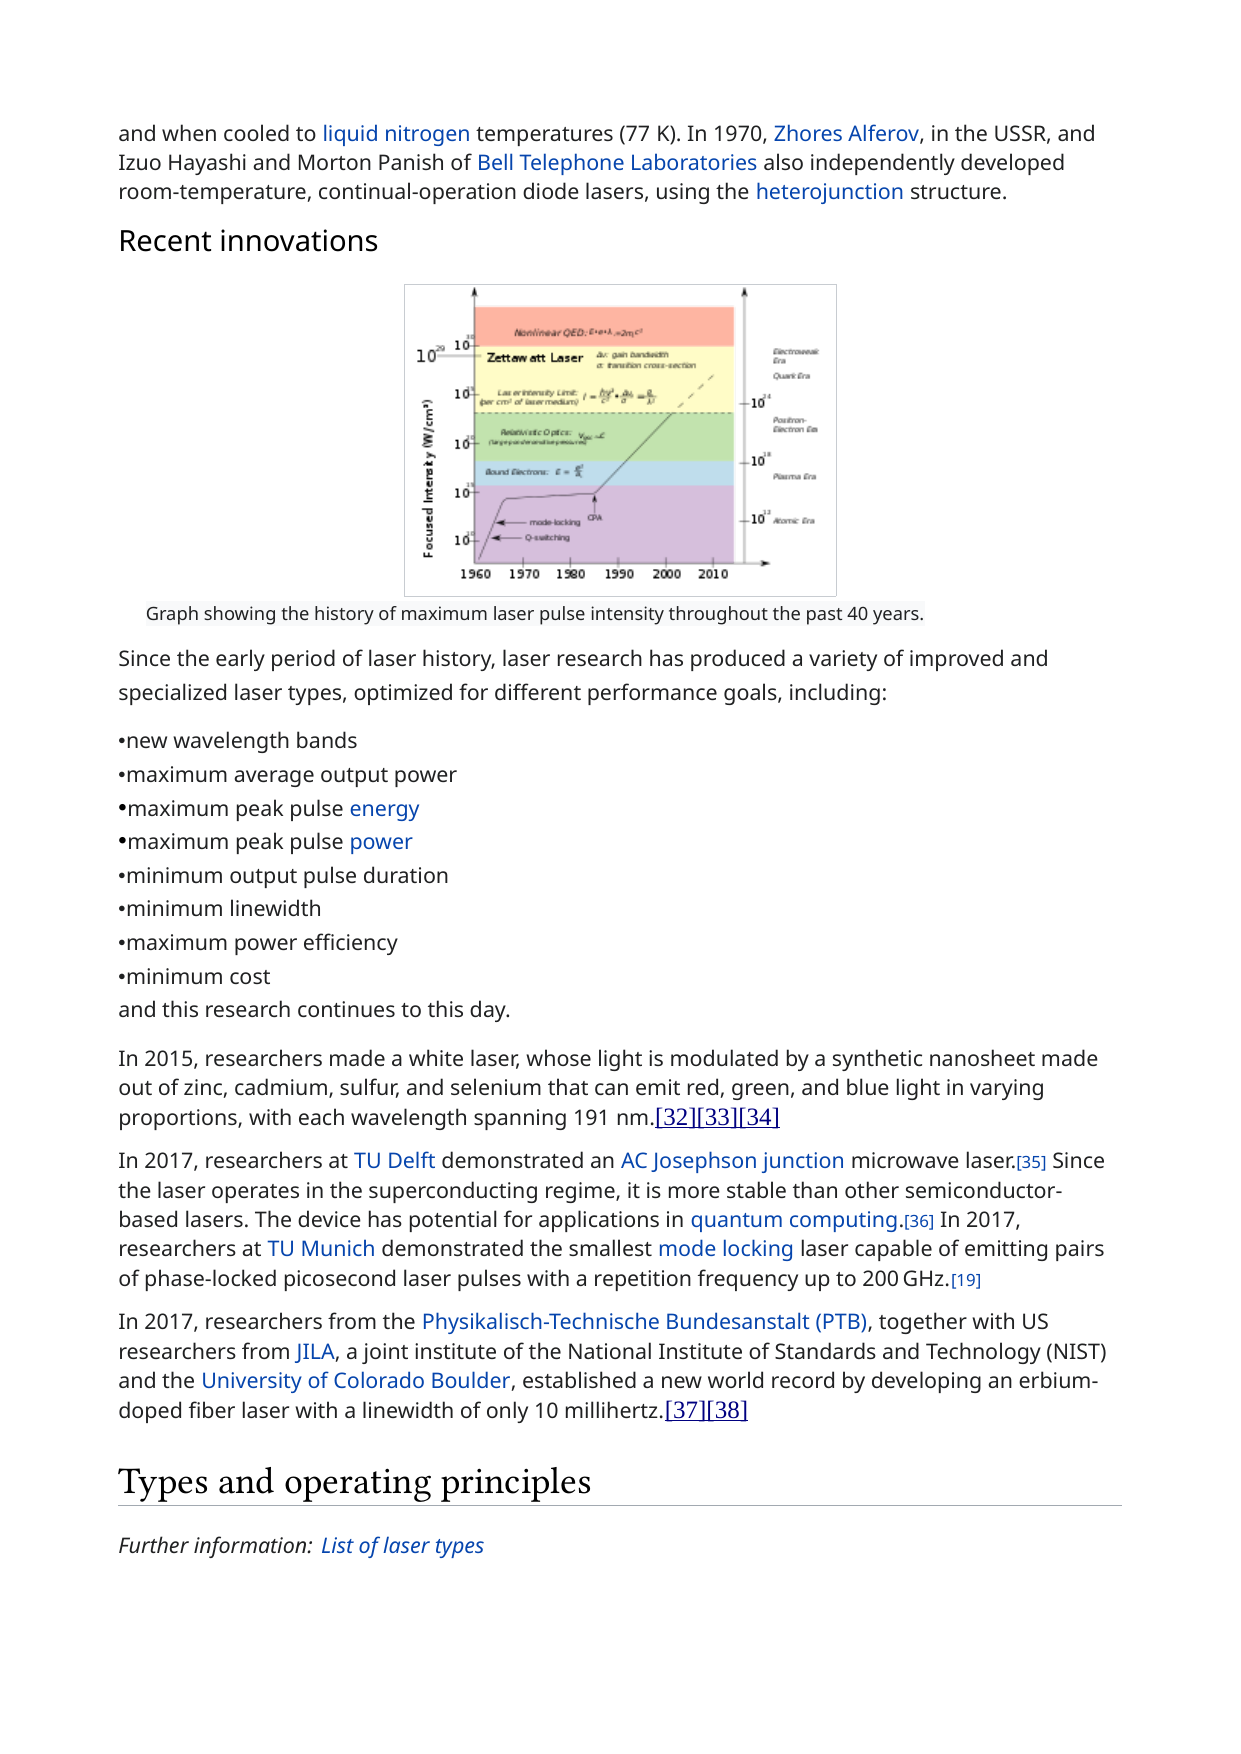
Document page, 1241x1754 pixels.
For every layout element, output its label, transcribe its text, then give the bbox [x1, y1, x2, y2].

list new wavelength bands [118, 726, 1122, 755]
text and this research continues to this day. [118, 995, 1122, 1024]
subtitle Types and operating principles [118, 1460, 1122, 1505]
list minimum cost [118, 961, 1122, 991]
list minimum linewidth [118, 894, 1122, 923]
text In 2017, researchers at TU Delft demonstrated an AC Josephson junction microwave laser.[35] Since the laser operates in the superconducting regime, it is more stable than other semiconductor-based lasers. The device has potential for applications in quantum computing.[36] In 2017, researchers at TU Munich demonstrated the smallest mode locking laser capable of emitting pairs of phase-locked picosecond laser pulses with a repetition frequency up to 200 GHz.[19] [118, 1146, 1122, 1292]
text In 2017, researchers from the Physikalisch-Technische Bundesanstalt (PTB), together with US researchers from JILA, a joint institute of the National Institute of Standards and Technology (NIST) and the University of Colorado Boulder, established a new world record by developing an erbium-doped fiber laser with a linewidth of only 10 millihertz.[37][38] [118, 1307, 1122, 1424]
list minimum output pulse duration [118, 860, 1122, 889]
list maximum average output power [118, 759, 1122, 789]
list maximum power efficiency [118, 928, 1122, 957]
list maximum peak pulse power [118, 827, 1122, 856]
picture [407, 287, 833, 594]
text Since the early period of laser history, laser research has produced a variety of improved and specialized laser types, optimized for different performance goals, including: [118, 644, 1122, 707]
list maximum peak pulse energy [118, 793, 1122, 822]
text In 2015, researchers made a white laser, whose light is modulated by a synthetic nanosheet made out of zinc, cadmium, sulfur, and selenium that can emit red, green, and blue light in varying proportions, with each wavelength spanning 191 nm.[32][33][34] [118, 1043, 1122, 1131]
text Further information: List of laser types [118, 1531, 1122, 1560]
text and when cooled to liquid nitrogen temperatures (77 K). In 1970, Zhores Alferov, in the USSR, and Izuo Hayashi and Morton Panish of Bell Telephone Laboratories also independently developed room-temperature, continual-operation diode lasers, using the heterojunction structure. [118, 118, 1122, 206]
text Graph showing the history of maximum laser pulse intensity throughout the past 40 years. [123, 601, 1122, 626]
subtitle Recent innovations [118, 221, 1122, 260]
